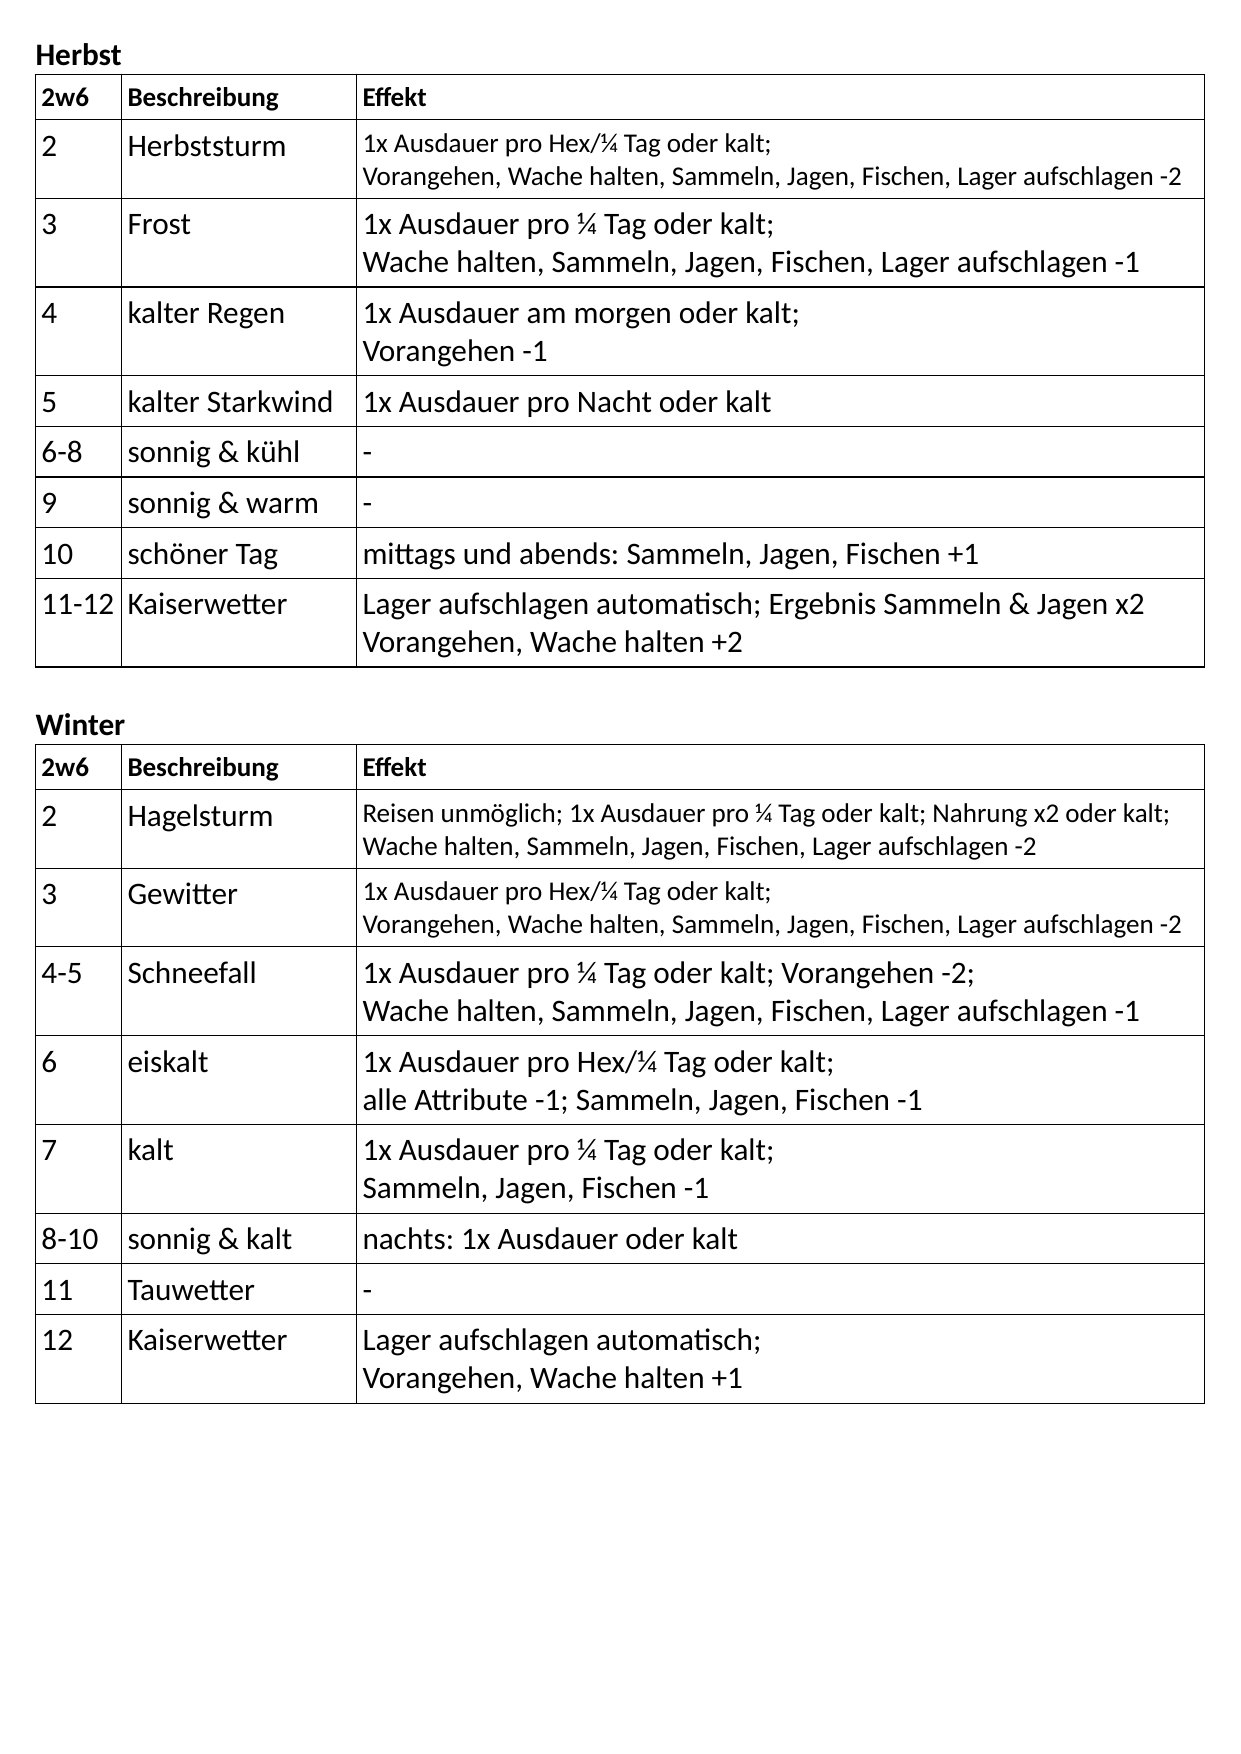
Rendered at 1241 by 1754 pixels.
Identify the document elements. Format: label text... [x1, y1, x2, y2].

table_cell 4 [36, 288, 121, 375]
table_cell 3 [36, 869, 121, 946]
table_cell 5 [36, 376, 121, 426]
table_cell Kaiserwetter [122, 1315, 356, 1402]
table_cell 11 [36, 1264, 121, 1314]
table_cell 4-5 [36, 947, 121, 1035]
table_cell 1x Ausdauer pro Hex/¼ Tag oder kalt; Vorangehen, Wache halten, Sammeln, Jagen, Fischen, Lager aufschlagen -2 [357, 869, 1204, 946]
table_cell 1x Ausdauer pro ¼ Tag oder kalt; Sammeln, Jagen, Fischen -1 [357, 1125, 1204, 1212]
table_cell sonnig & kalt [122, 1214, 356, 1263]
table_cell 8-10 [36, 1214, 121, 1263]
table_cell Gewitter [122, 869, 356, 946]
table_cell Schneefall [122, 947, 356, 1035]
table_cell 1x Ausdauer pro ¼ Tag oder kalt; Wache halten, Sammeln, Jagen, Fischen, Lager aufschlagen -1 [357, 199, 1204, 286]
text Winter [35, 706, 1205, 744]
table_cell 1x Ausdauer pro Hex/¼ Tag oder kalt; alle Attribute -1; Sammeln, Jagen, Fischen -1 [357, 1036, 1204, 1124]
table_cell Herbststurm [122, 120, 356, 198]
table_cell 11-12 [36, 579, 121, 666]
table_cell 1x Ausdauer am morgen oder kalt; Vorangehen -1 [357, 288, 1204, 375]
table_cell Lager aufschlagen automatisch; Vorangehen, Wache halten +1 [357, 1315, 1204, 1402]
table_cell Tauwetter [122, 1264, 356, 1314]
table_cell sonnig & kühl [122, 427, 356, 476]
table_cell sonnig & warm [122, 478, 356, 527]
table_cell 1x Ausdauer pro Nacht oder kalt [357, 376, 1204, 426]
table_cell 12 [36, 1315, 121, 1402]
table_cell schöner Tag [122, 528, 356, 578]
table_cell kalt [122, 1125, 356, 1212]
table_cell Lager aufschlagen automatisch; Ergebnis Sammeln & Jagen x2 Vorangehen, Wache halten +2 [357, 579, 1204, 666]
table_cell 2 [36, 790, 121, 868]
table_cell 2 [36, 120, 121, 198]
table_header Effekt [357, 745, 1204, 789]
table_header Beschreibung [122, 75, 356, 119]
table_cell kalter Starkwind [122, 376, 356, 426]
table_cell mittags und abends: Sammeln, Jagen, Fischen +1 [357, 528, 1204, 578]
table_cell - [357, 478, 1204, 527]
table_cell Kaiserwetter [122, 579, 356, 666]
table_cell 1x Ausdauer pro Hex/¼ Tag oder kalt; Vorangehen, Wache halten, Sammeln, Jagen, Fischen, Lager aufschlagen -2 [357, 120, 1204, 198]
table_cell 1x Ausdauer pro ¼ Tag oder kalt; Vorangehen -2; Wache halten, Sammeln, Jagen, Fischen, Lager aufschlagen -1 [357, 947, 1204, 1035]
table_cell Reisen unmöglich; 1x Ausdauer pro ¼ Tag oder kalt; Nahrung x2 oder kalt; Wache halten, Sammeln, Jagen, Fischen, Lager aufschlagen -2 [357, 790, 1204, 868]
table_cell 7 [36, 1125, 121, 1212]
table_cell - [357, 1264, 1204, 1314]
table_cell 9 [36, 478, 121, 527]
table_cell 6-8 [36, 427, 121, 476]
table_cell Frost [122, 199, 356, 286]
table_cell nachts: 1x Ausdauer oder kalt [357, 1214, 1204, 1263]
table_cell eiskalt [122, 1036, 356, 1124]
table_cell - [357, 427, 1204, 476]
table_header 2w6 [36, 75, 121, 119]
table_cell kalter Regen [122, 288, 356, 375]
text Herbst [35, 35, 1205, 73]
table_cell 3 [36, 199, 121, 286]
table_cell 10 [36, 528, 121, 578]
table_header Effekt [357, 75, 1204, 119]
table_header 2w6 [36, 745, 121, 789]
table_header Beschreibung [122, 745, 356, 789]
table_cell Hagelsturm [122, 790, 356, 868]
table_cell 6 [36, 1036, 121, 1124]
